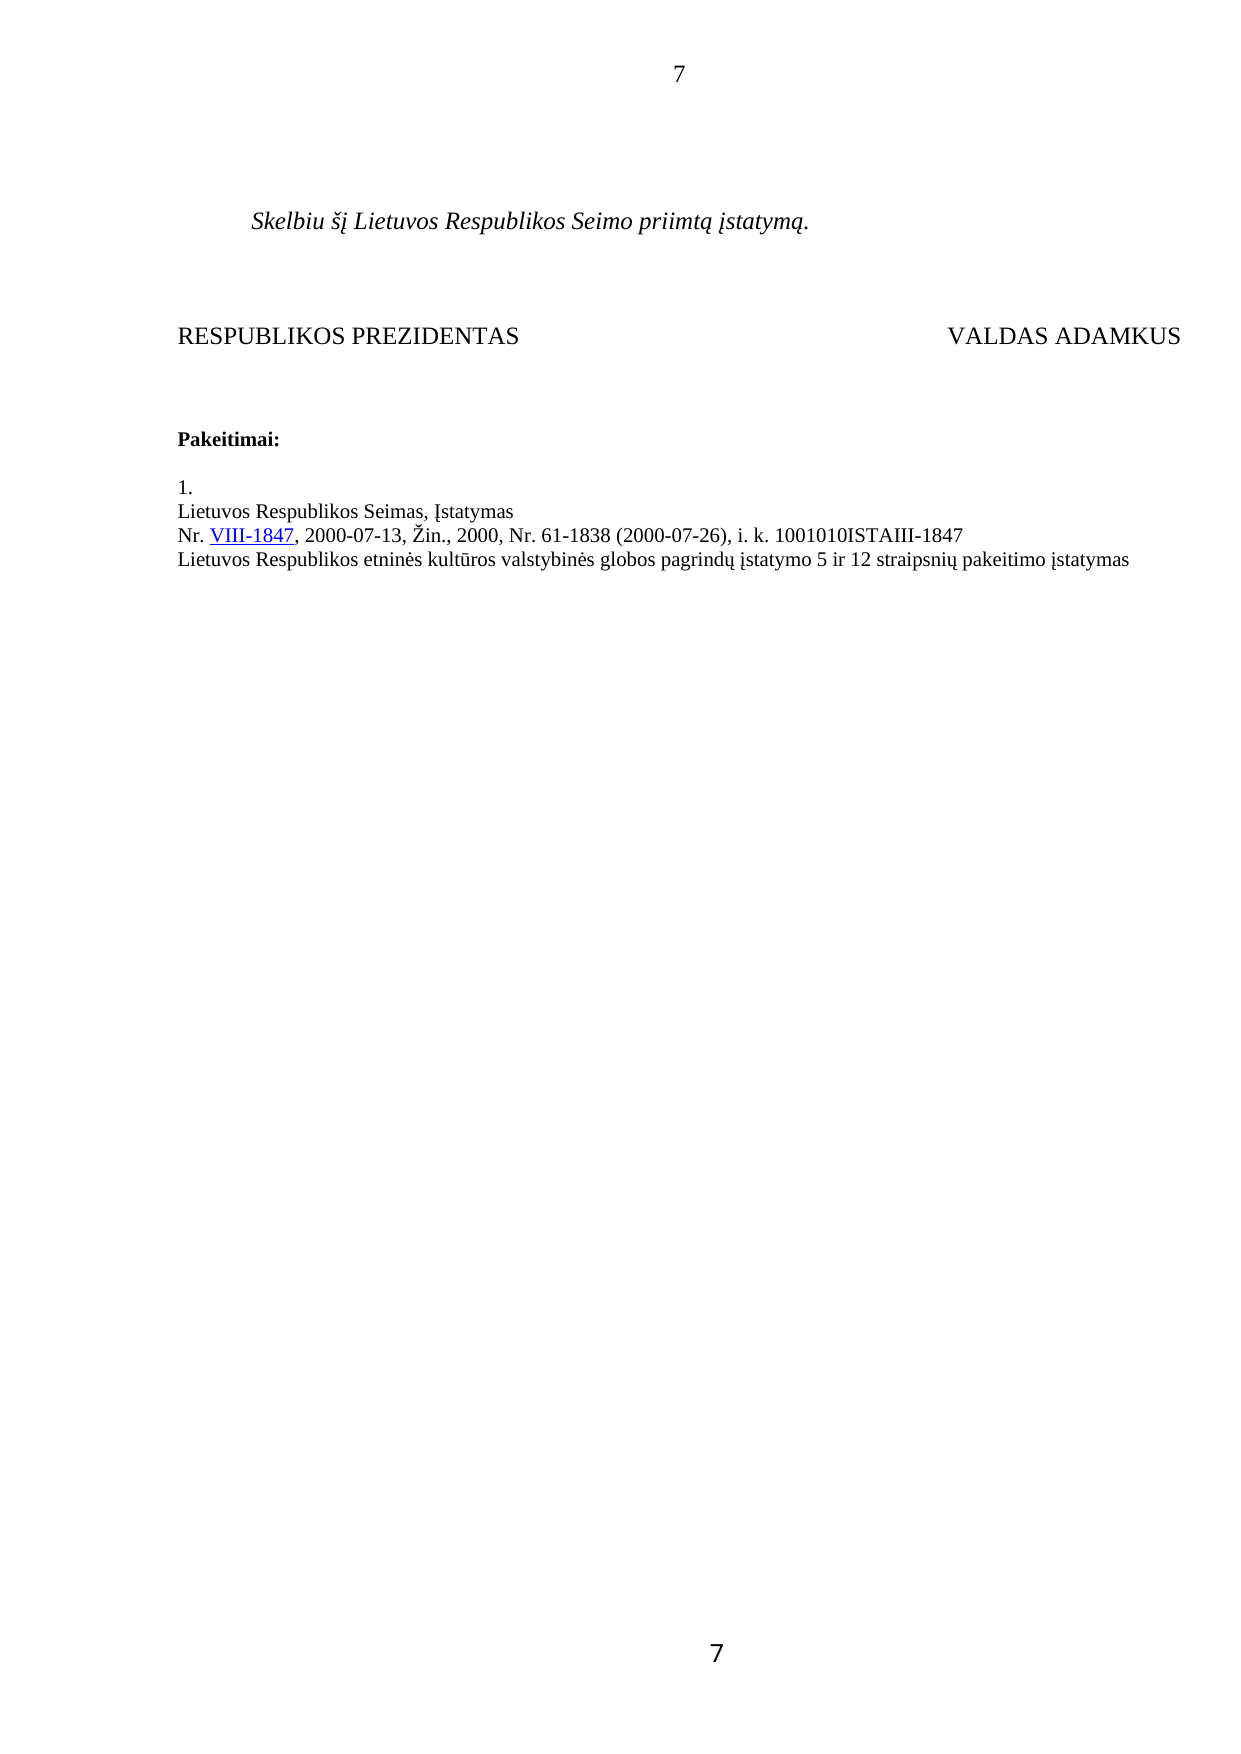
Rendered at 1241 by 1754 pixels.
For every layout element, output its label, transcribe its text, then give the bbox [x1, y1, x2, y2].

text Skelbiu šį Lietuvos Respublikos Seimo priimtą įstatymą. [177, 206, 1181, 235]
text RESPUBLIKOS PREZIDENTAS VALDAS ADAMKUS [177, 321, 1181, 350]
text Lietuvos Respublikos Seimas, Įstatymas [177, 499, 1181, 523]
text Pakeitimai: [177, 427, 1181, 451]
text Lietuvos Respublikos etninės kultūros valstybinės globos pagrindų įstatymo 5 ir 12 straipsnių pakeitimo įstatymas [177, 547, 1181, 571]
text 1. [177, 475, 1181, 499]
text Nr. VIII-1847, 2000-07-13, Žin., 2000, Nr. 61-1838 (2000-07-26), i. k. 1001010ISTAIII-1847 [177, 523, 1181, 547]
